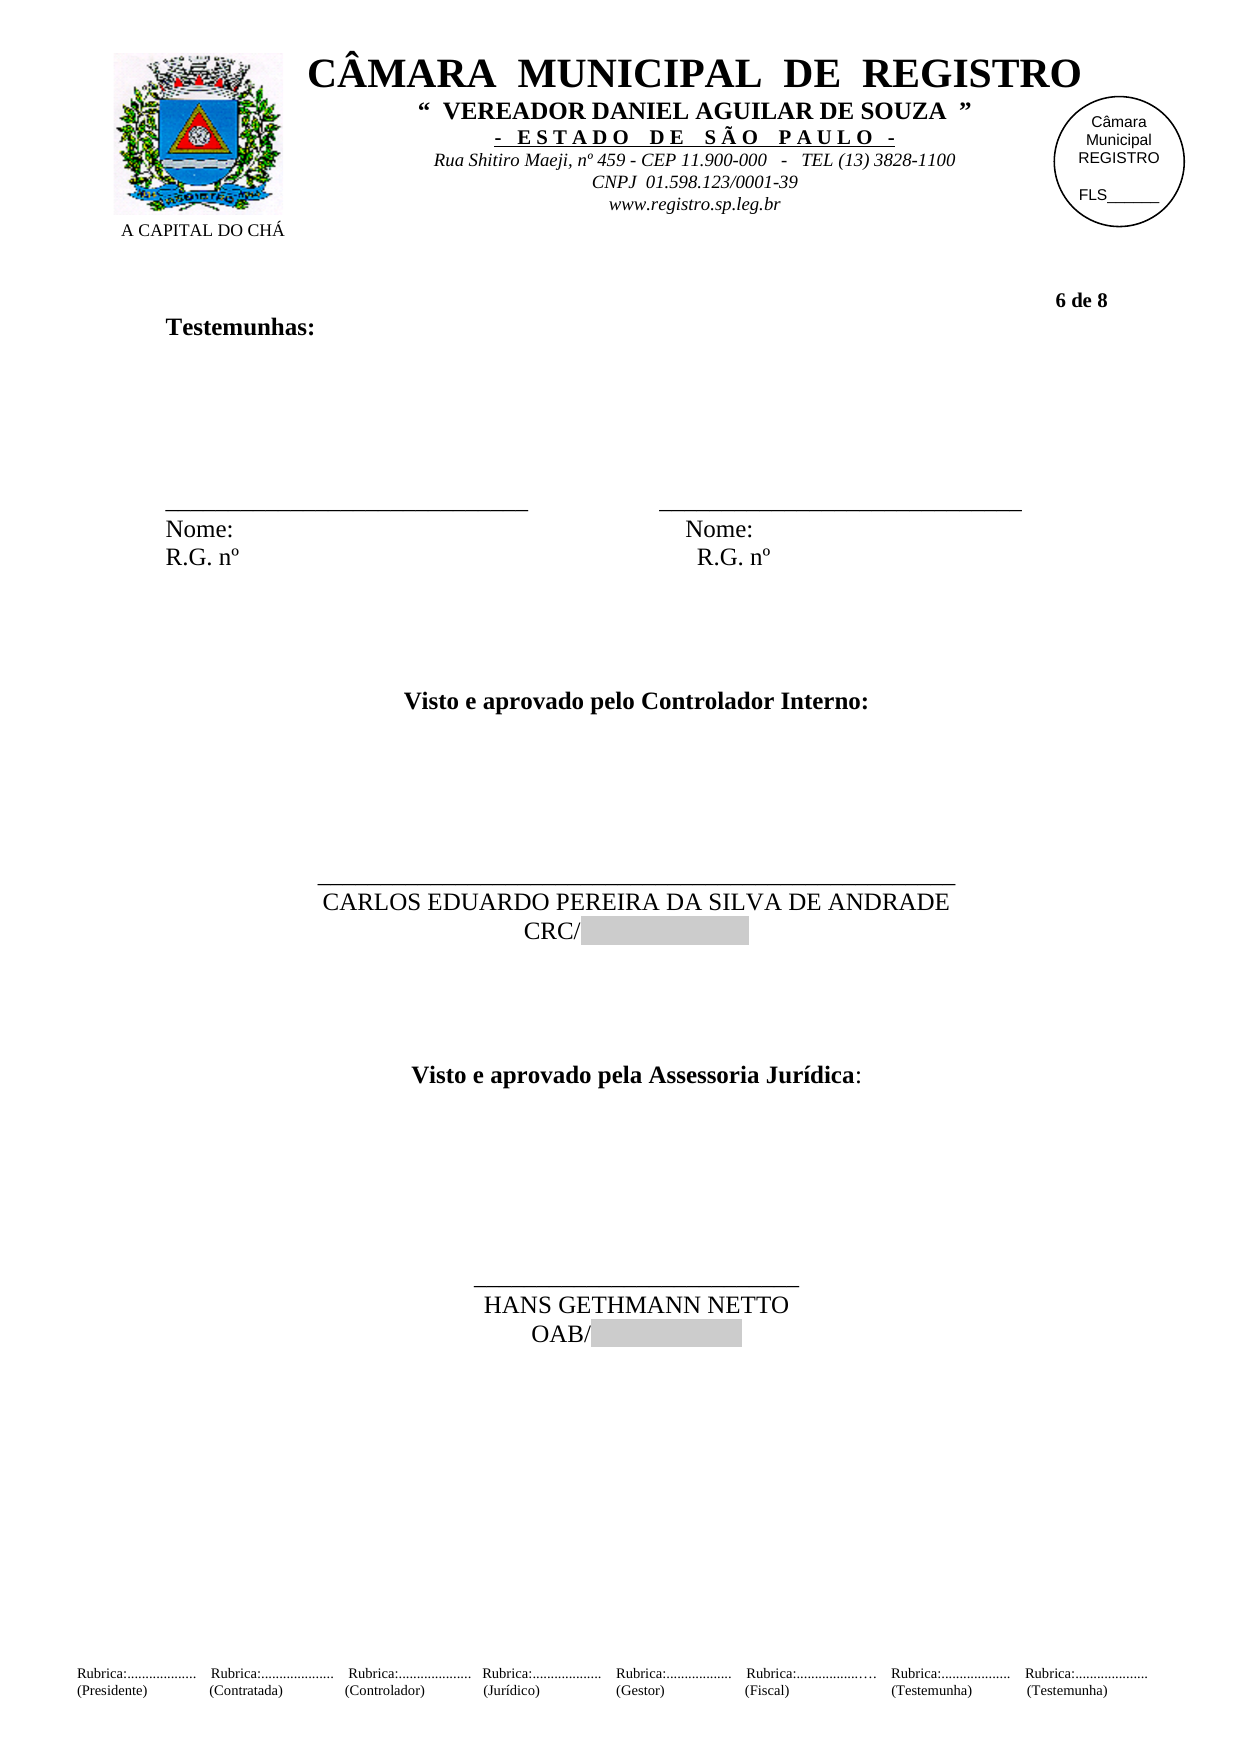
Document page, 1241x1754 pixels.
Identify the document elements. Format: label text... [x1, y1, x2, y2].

text 6 de 8 [165, 288, 1107, 312]
text Testemunhas: [165, 312, 1107, 341]
text Visto e aprovado pela Assessoria Jurídica: [165, 1060, 1107, 1089]
text Nome: Nome: [165, 514, 1107, 542]
text CRC/XX XXXXXXX [165, 916, 1107, 945]
text R.G. nº R.G. nº [165, 542, 1107, 571]
text __________________________ [165, 1261, 1107, 1290]
text OAB/XX XXXXXX [165, 1319, 1107, 1347]
text Visto e aprovado pelo Controlador Interno: [165, 686, 1107, 715]
text _____________________________ _____________________________ [165, 485, 1107, 514]
text HANS GETHMANN NETTO [165, 1290, 1107, 1319]
text ___________________________________________________ CARLOS EDUARDO PEREIRA DA SILVA DE ANDRADE [165, 859, 1107, 916]
